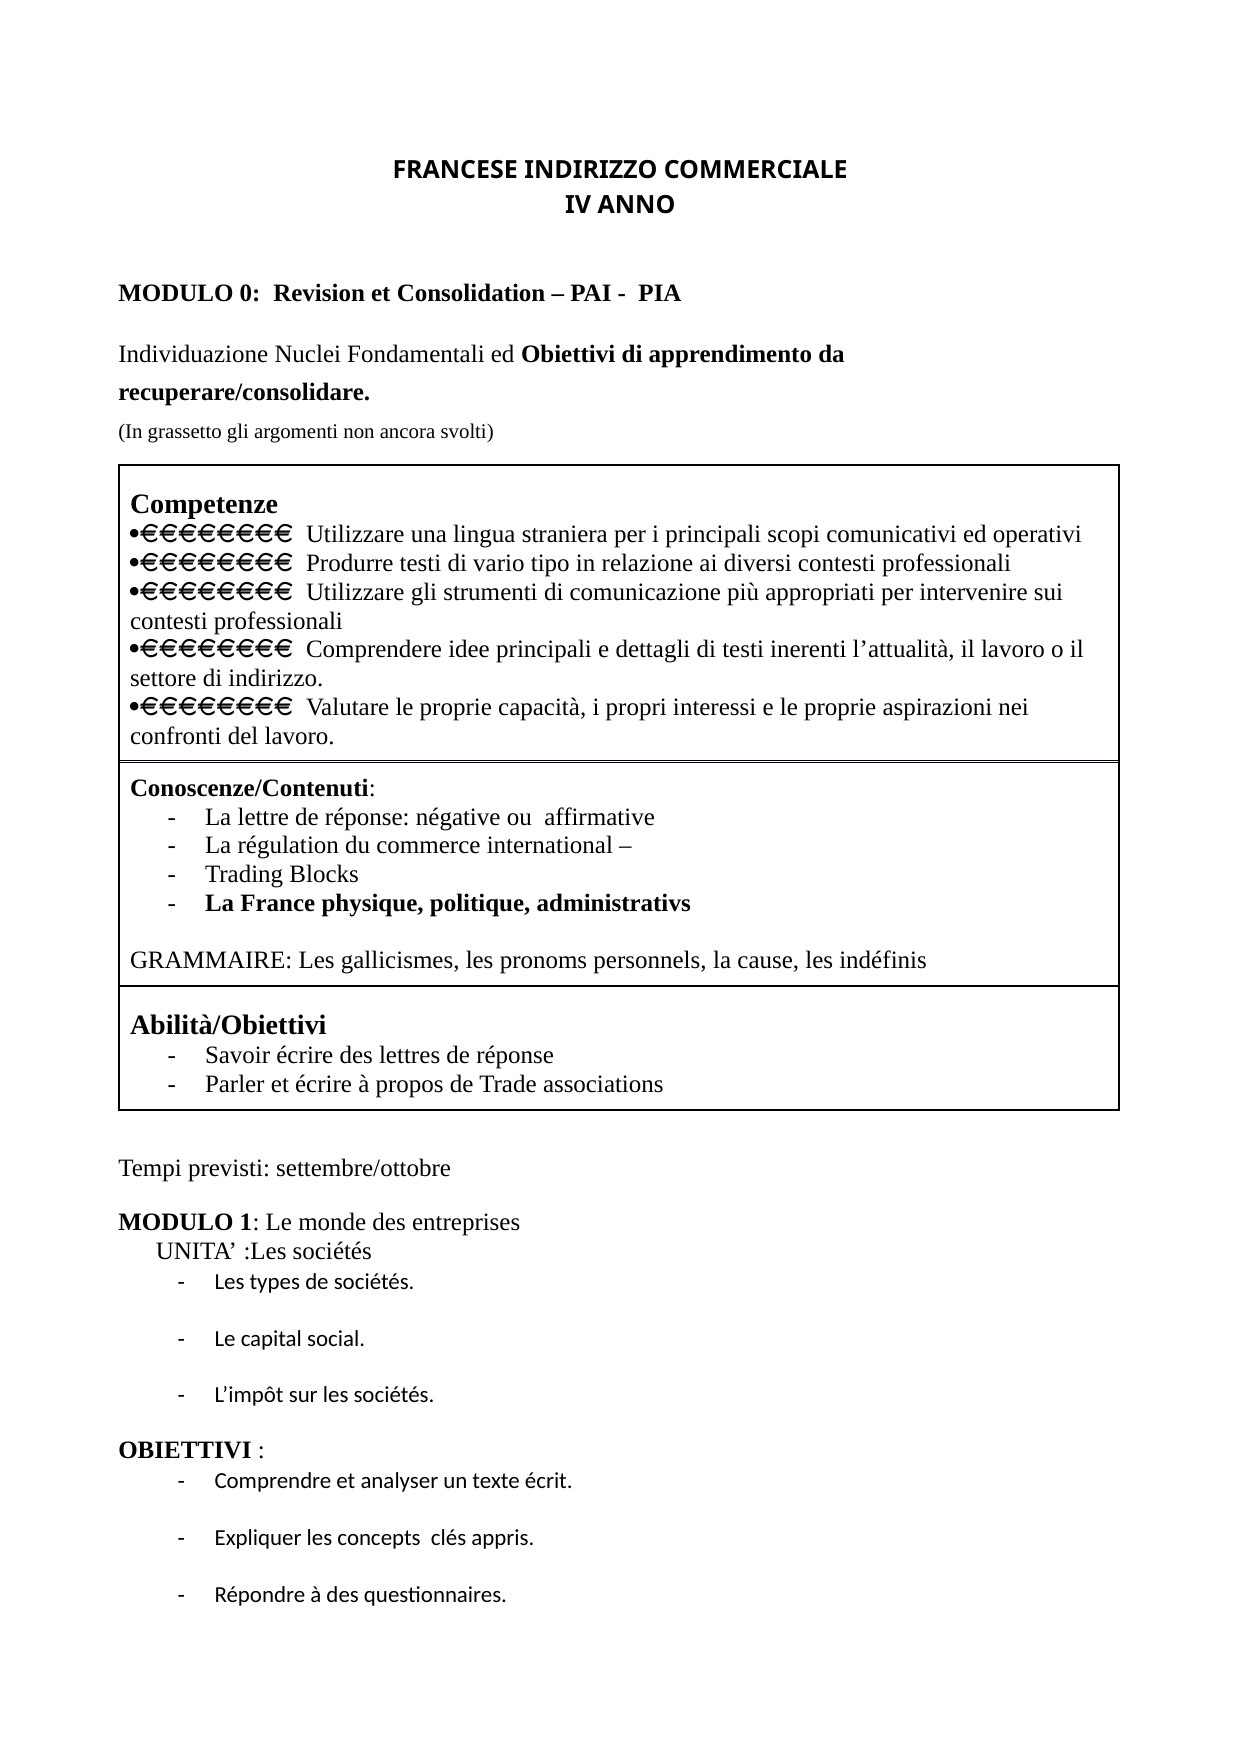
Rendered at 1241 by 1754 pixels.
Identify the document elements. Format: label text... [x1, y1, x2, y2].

text MODULO 1: Le monde des entreprises [118, 1207, 1122, 1236]
list Les types de sociétés. [177, 1265, 1122, 1296]
text OBIETTIVI : [118, 1435, 1122, 1464]
text MODULO 0: Revision et Consolidation – PAI - PIA [118, 278, 1122, 307]
text FRANCESE INDIRIZZO COMMERCIALE [118, 152, 1122, 186]
list Répondre à des questionnaires. [177, 1577, 1122, 1609]
text Tempi previsti: settembre/ottobre [118, 1153, 1122, 1182]
table_cell Conoscenze/Contenuti: La lettre de réponse: négative ou affirmative La régulation du commerce international – Trading Blocks La France physique, politique, administrativs GRAMMAIRE: Les gallicismes, les pronoms personnels, la cause, les indéfinis [120, 763, 1118, 985]
table_cell Abilità/Obiettivi Savoir écrire des lettres de réponse Parler et écrire à propos de Trade associations [120, 987, 1118, 1109]
text UNITA’ :Les sociétés [118, 1236, 1122, 1265]
text (In grassetto gli argomenti non ancora svolti) [118, 419, 1110, 443]
list L’impôt sur les sociétés. [177, 1378, 1122, 1410]
list Expliquer les concepts clés appris. [177, 1521, 1122, 1552]
list Le capital social. [177, 1322, 1122, 1353]
text Individuazione Nuclei Fondamentali ed Obiettivi di apprendimento da recuperare/consolidare. [118, 332, 1057, 408]
table_header Competenze  Utilizzare una lingua straniera per i principali scopi comunicativi ed operativi  Produrre testi di vario tipo in relazione ai diversi contesti professionali  Utilizzare gli strumenti di comunicazione più appropriati per intervenire sui contesti professionali  Comprendere idee principali e dettagli di testi inerenti l’attualità, il lavoro o il settore di indirizzo.  Valutare le proprie capacità, i propri interessi e le proprie aspirazioni nei confronti del lavoro. [120, 466, 1118, 760]
list Comprendre et analyser un texte écrit. [177, 1464, 1122, 1495]
text IV ANNO [118, 186, 1122, 220]
